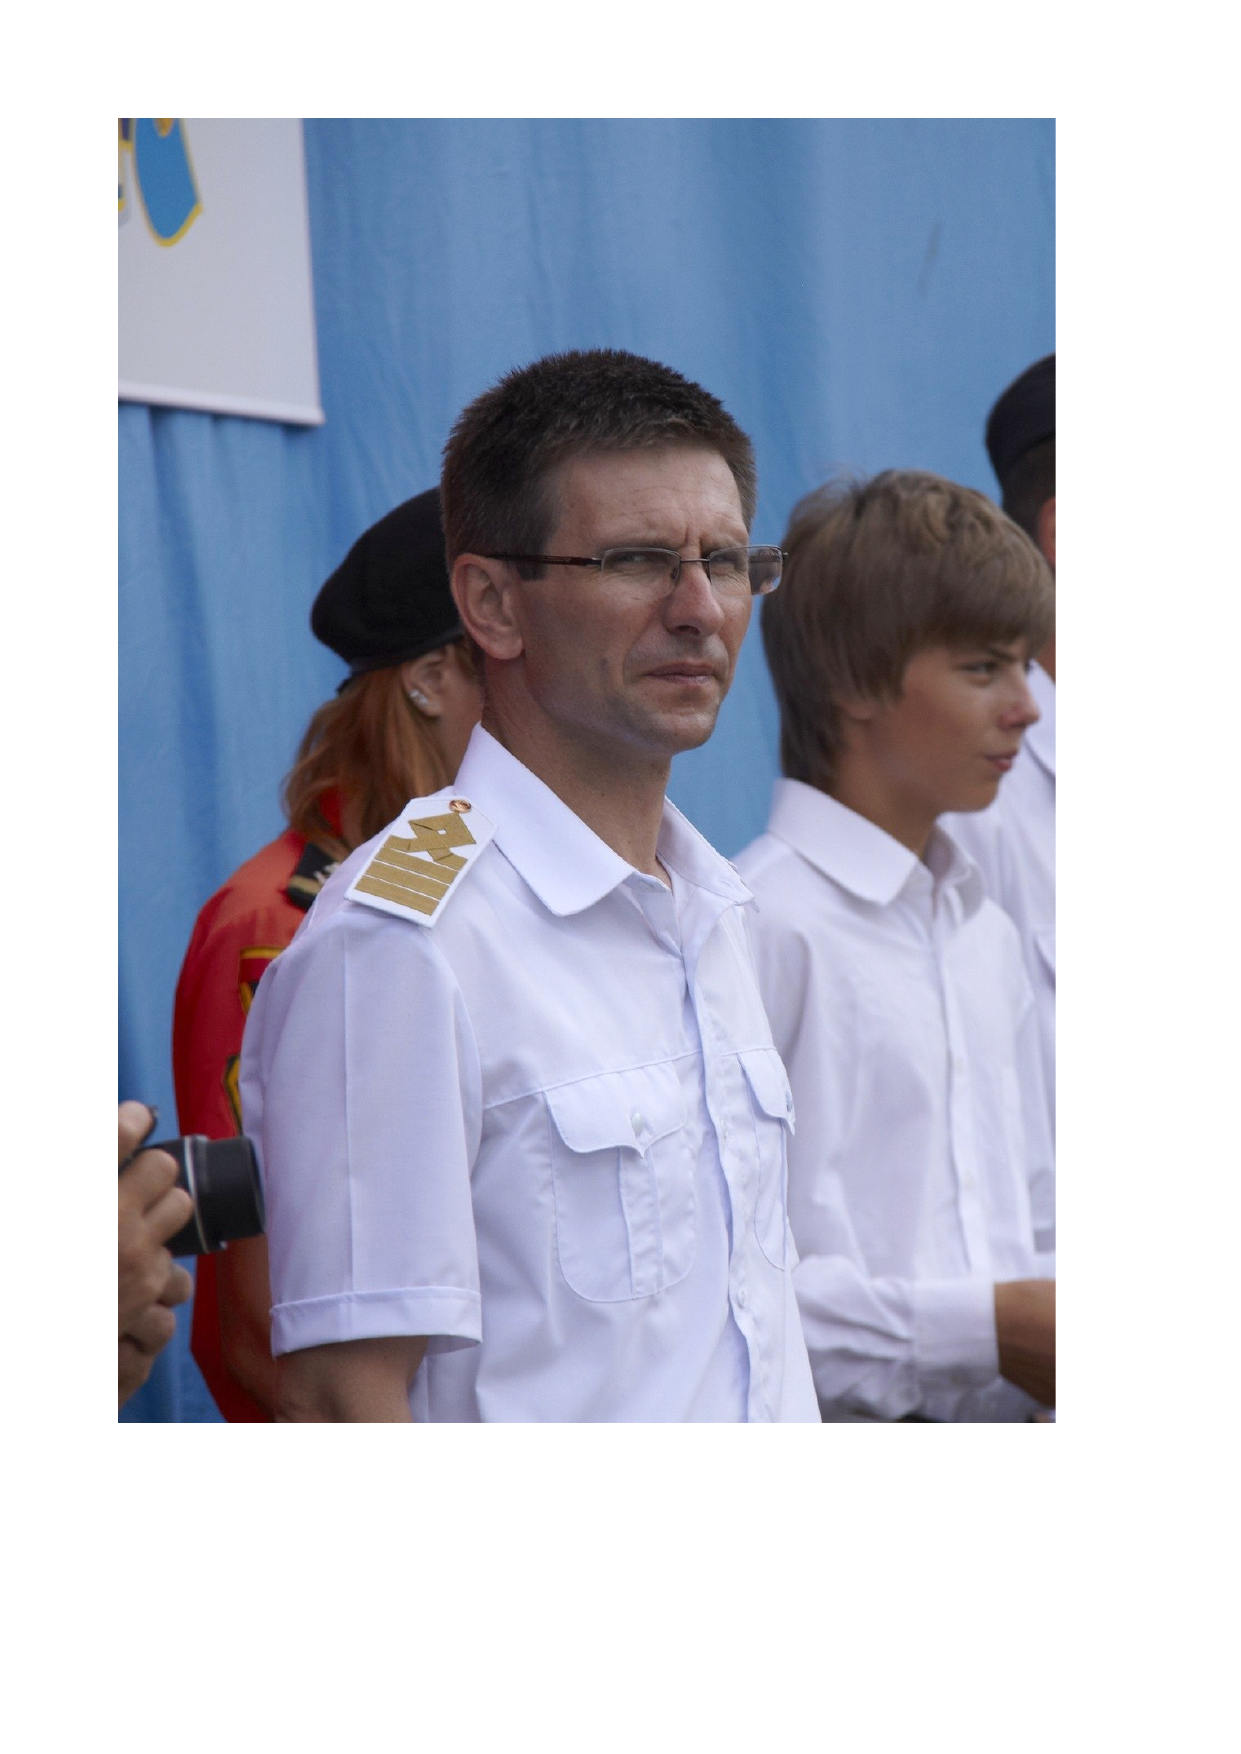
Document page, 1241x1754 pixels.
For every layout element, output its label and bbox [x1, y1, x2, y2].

picture [118, 118, 1056, 1423]
